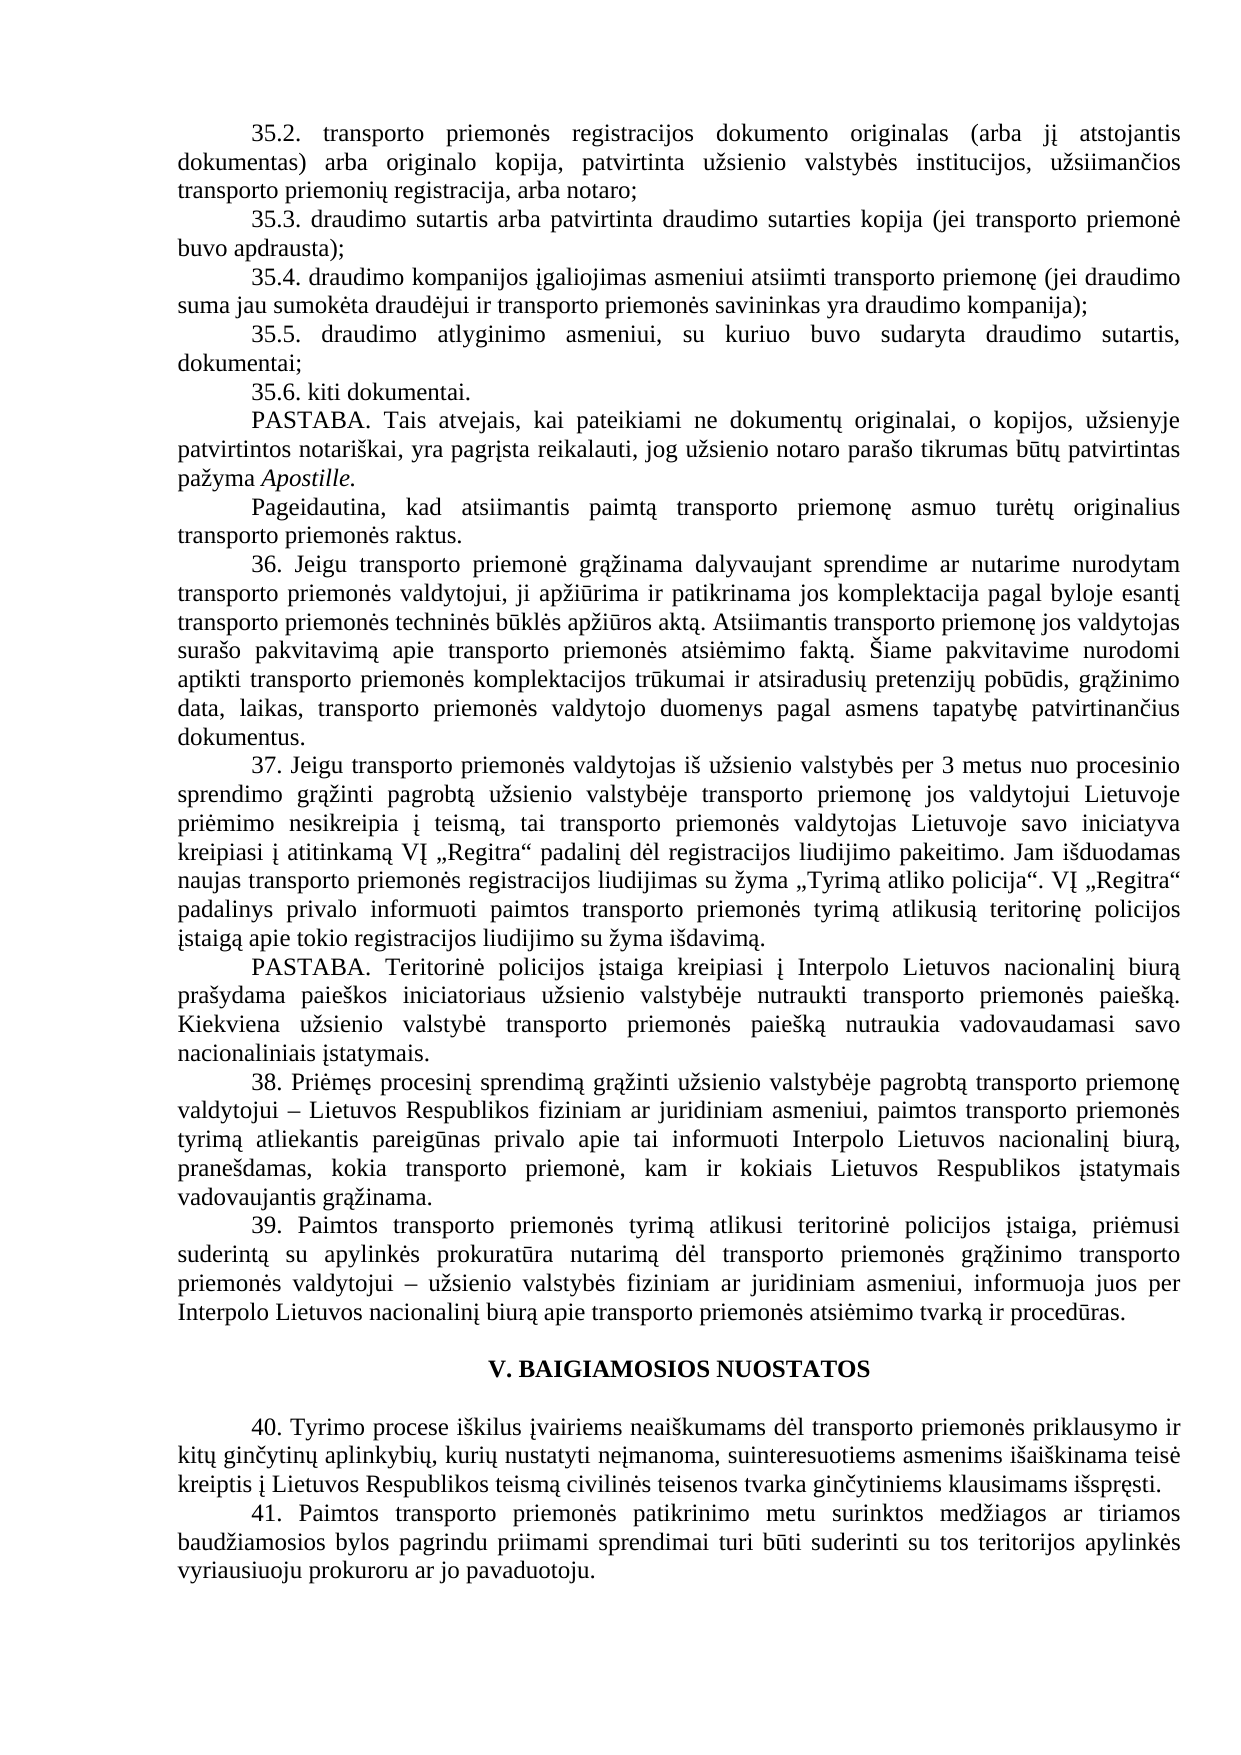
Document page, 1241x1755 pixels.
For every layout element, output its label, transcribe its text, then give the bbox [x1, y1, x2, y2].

text 35.6. kiti dokumentai. [177, 377, 1181, 406]
text Pageidautina, kad atsiimantis paimtą transporto priemonę asmuo turėtų originalius transporto priemonės raktus. [177, 492, 1181, 549]
text 37. Jeigu transporto priemonės valdytojas iš užsienio valstybės per 3 metus nuo procesinio sprendimo grąžinti pagrobtą užsienio valstybėje transporto priemonę jos valdytojui Lietuvoje priėmimo nesikreipia į teismą, tai transporto priemonės valdytojas Lietuvoje savo iniciatyva kreipiasi į atitinkamą VĮ „Regitra“ padalinį dėl registracijos liudijimo pakeitimo. Jam išduodamas naujas transporto priemonės registracijos liudijimas su žyma „Tyrimą atliko policija“. VĮ „Regitra“ padalinys privalo informuoti paimtos transporto priemonės tyrimą atlikusią teritorinę policijos įstaigą apie tokio registracijos liudijimo su žyma išdavimą. [177, 751, 1181, 952]
text 35.5. draudimo atlyginimo asmeniui, su kuriuo buvo sudaryta draudimo sutartis, dokumentai; [177, 319, 1181, 377]
text 40. Tyrimo procese iškilus įvairiems neaiškumams dėl transporto priemonės priklausymo ir kitų ginčytinų aplinkybių, kurių nustatyti neįmanoma, suinteresuotiems asmenims išaiškinama teisė kreiptis į Lietuvos Respublikos teismą civilinės teisenos tvarka ginčytiniems klausimams išspręsti. [177, 1412, 1181, 1498]
text V. BAIGIAMOSIOS NUOSTATOS [177, 1354, 1181, 1383]
text PASTABA. Tais atvejais, kai pateikiami ne dokumentų originalai, o kopijos, užsienyje patvirtintos notariškai, yra pagrįsta reikalauti, jog užsienio notaro parašo tikrumas būtų patvirtintas pažyma Apostille. [177, 406, 1181, 492]
text PASTABA. Teritorinė policijos įstaiga kreipiasi į Interpolo Lietuvos nacionalinį biurą prašydama paieškos iniciatoriaus užsienio valstybėje nutraukti transporto priemonės paiešką. Kiekviena užsienio valstybė transporto priemonės paiešką nutraukia vadovaudamasi savo nacionaliniais įstatymais. [177, 952, 1181, 1067]
text 35.4. draudimo kompanijos įgaliojimas asmeniui atsiimti transporto priemonę (jei draudimo suma jau sumokėta draudėjui ir transporto priemonės savininkas yra draudimo kompanija); [177, 262, 1181, 319]
text 35.3. draudimo sutartis arba patvirtinta draudimo sutarties kopija (jei transporto priemonė buvo apdrausta); [177, 204, 1181, 262]
text 36. Jeigu transporto priemonė grąžinama dalyvaujant sprendime ar nutarime nurodytam transporto priemonės valdytojui, ji apžiūrima ir patikrinama jos komplektacija pagal byloje esantį transporto priemonės techninės būklės apžiūros aktą. Atsiimantis transporto priemonę jos valdytojas surašo pakvitavimą apie transporto priemonės atsiėmimo faktą. Šiame pakvitavime nurodomi aptikti transporto priemonės komplektacijos trūkumai ir atsiradusių pretenzijų pobūdis, grąžinimo data, laikas, transporto priemonės valdytojo duomenys pagal asmens tapatybę patvirtinančius dokumentus. [177, 549, 1181, 751]
text 38. Priėmęs procesinį sprendimą grąžinti užsienio valstybėje pagrobtą transporto priemonę valdytojui – Lietuvos Respublikos fiziniam ar juridiniam asmeniui, paimtos transporto priemonės tyrimą atliekantis pareigūnas privalo apie tai informuoti Interpolo Lietuvos nacionalinį biurą, pranešdamas, kokia transporto priemonė, kam ir kokiais Lietuvos Respublikos įstatymais vadovaujantis grąžinama. [177, 1067, 1181, 1211]
text 41. Paimtos transporto priemonės patikrinimo metu surinktos medžiagos ar tiriamos baudžiamosios bylos pagrindu priimami sprendimai turi būti suderinti su tos teritorijos apylinkės vyriausiuoju prokuroru ar jo pavaduotoju. [177, 1498, 1181, 1584]
text 39. Paimtos transporto priemonės tyrimą atlikusi teritorinė policijos įstaiga, priėmusi suderintą su apylinkės prokuratūra nutarimą dėl transporto priemonės grąžinimo transporto priemonės valdytojui – užsienio valstybės fiziniam ar juridiniam asmeniui, informuoja juos per Interpolo Lietuvos nacionalinį biurą apie transporto priemonės atsiėmimo tvarką ir procedūras. [177, 1211, 1181, 1326]
text 35.2. transporto priemonės registracijos dokumento originalas (arba jį atstojantis dokumentas) arba originalo kopija, patvirtinta užsienio valstybės institucijos, užsiimančios transporto priemonių registracija, arba notaro; [177, 118, 1181, 204]
